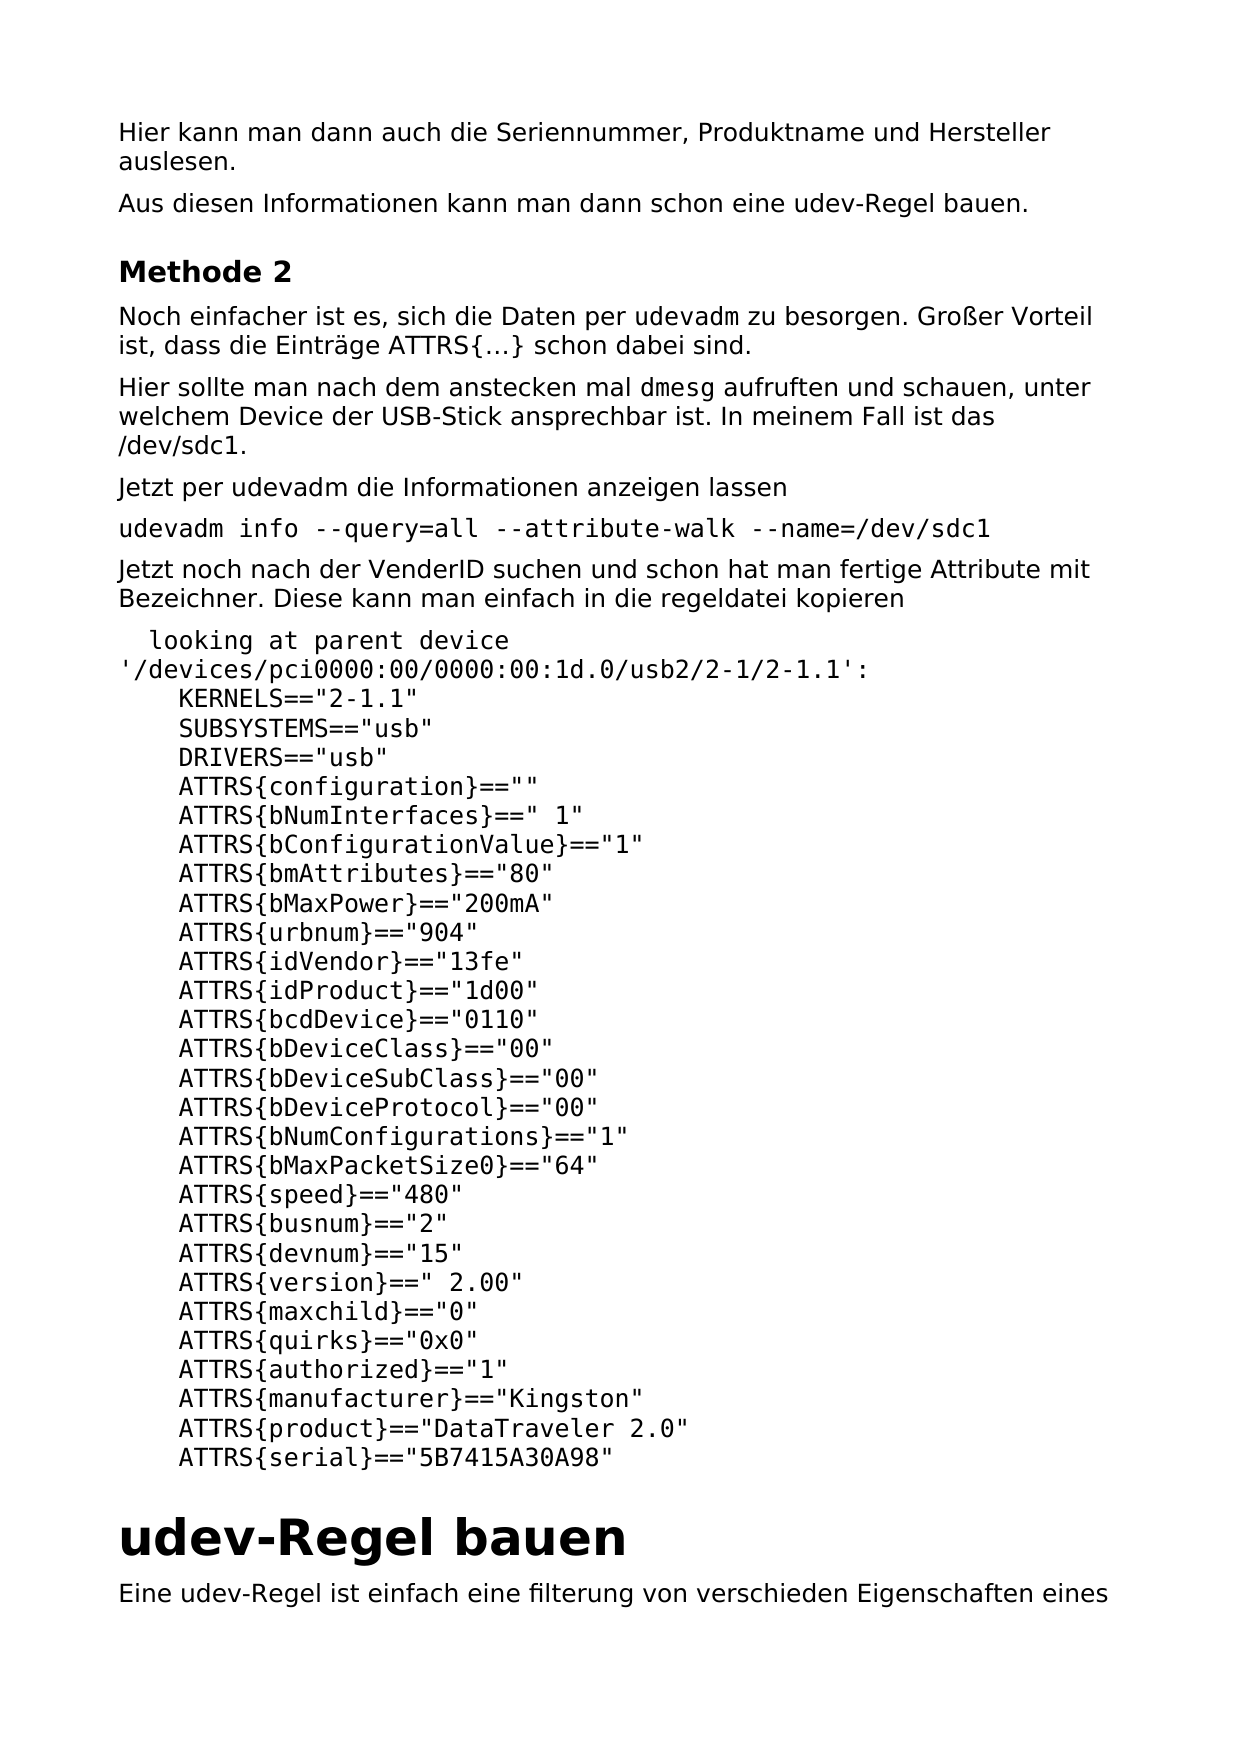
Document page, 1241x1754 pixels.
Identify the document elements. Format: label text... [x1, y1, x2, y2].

text Hier sollte man nach dem anstecken mal dmesg aufruften und schauen, unter welchem Device der USB-Stick ansprechbar ist. In meinem Fall ist das /dev/sdc1. [118, 373, 1122, 460]
text Noch einfacher ist es, sich die Daten per udevadm zu besorgen. Großer Vorteil ist, dass die Einträge ATTRS{…} schon dabei sind. [118, 302, 1122, 360]
subtitle Methode 2 [118, 256, 1122, 289]
text Jetzt noch nach der VenderID suchen und schon hat man fertige Attribute mit Bezeichner. Diese kann man einfach in die regeldatei kopieren [118, 556, 1122, 614]
text Jetzt per udevadm die Informationen anzeigen lassen [118, 473, 1122, 502]
text udevadm info --query=all --attribute-walk --name=/dev/sdc1 [118, 514, 1122, 544]
text Hier kann man dann auch die Seriennummer, Produktname und Hersteller auslesen. [118, 118, 1122, 176]
text Eine udev-Regel ist einfach eine filterung von verschieden Eigenschaften eines [118, 1580, 1122, 1609]
subtitle udev-Regel bauen [118, 1509, 1122, 1567]
text looking at parent device '/devices/pci0000:00/0000:00:1d.0/usb2/2-1/2-1.1': KERNELS=="2-1.1" SUBSYSTEMS=="usb" DRIVERS=="usb" ATTRS{configuration}=="" ATTRS{bNumInterfaces}==" 1" ATTRS{bConfigurationValue}=="1" ATTRS{bmAttributes}=="80" ATTRS{bMaxPower}=="200mA" ATTRS{urbnum}=="904" ATTRS{idVendor}=="13fe" ATTRS{idProduct}=="1d00" ATTRS{bcdDevice}=="0110" ATTRS{bDeviceClass}=="00" ATTRS{bDeviceSubClass}=="00" ATTRS{bDeviceProtocol}=="00" ATTRS{bNumConfigurations}=="1" ATTRS{bMaxPacketSize0}=="64" ATTRS{speed}=="480" ATTRS{busnum}=="2" ATTRS{devnum}=="15" ATTRS{version}==" 2.00" ATTRS{maxchild}=="0" ATTRS{quirks}=="0x0" ATTRS{authorized}=="1" ATTRS{manufacturer}=="Kingston" ATTRS{product}=="DataTraveler 2.0" ATTRS{serial}=="5B7415A30A98" [118, 626, 1122, 1472]
text Aus diesen Informationen kann man dann schon eine udev-Regel bauen. [118, 189, 1122, 218]
